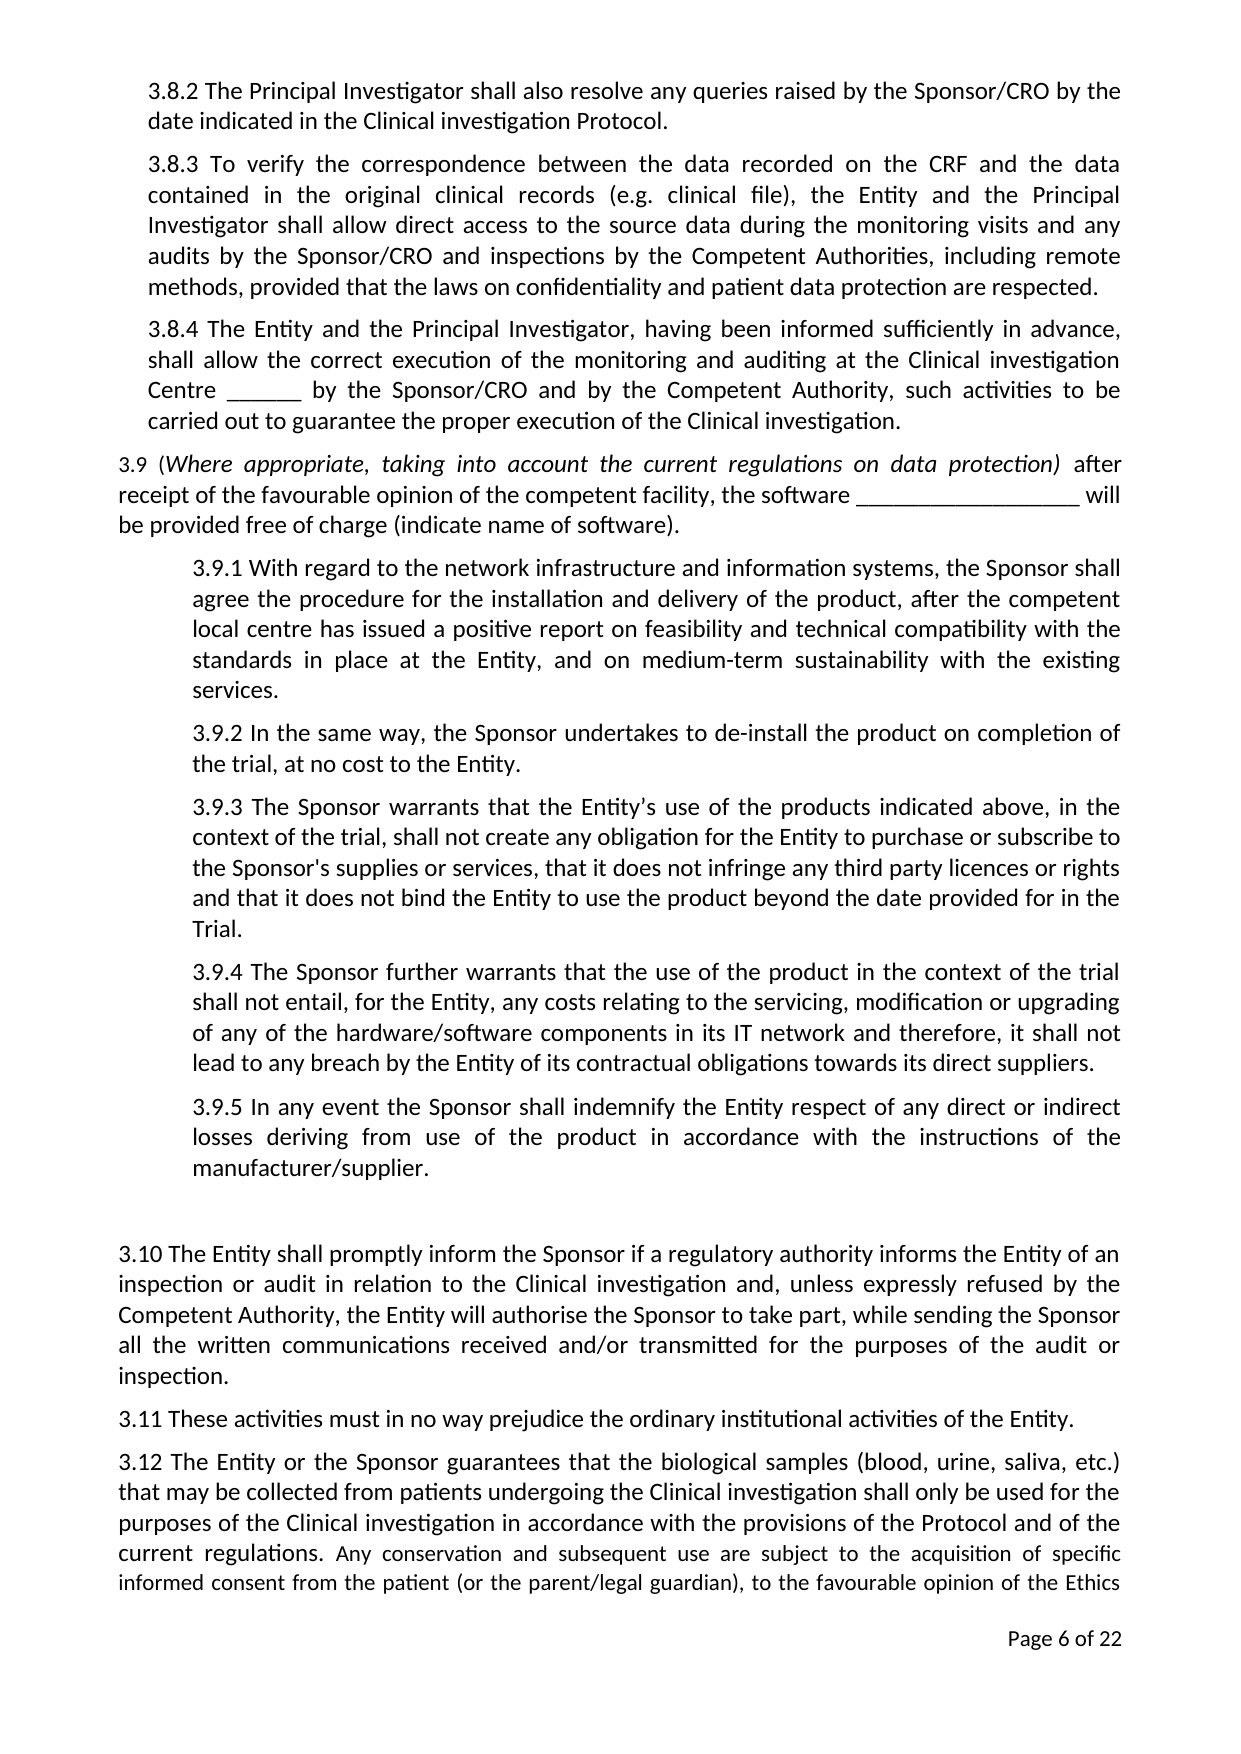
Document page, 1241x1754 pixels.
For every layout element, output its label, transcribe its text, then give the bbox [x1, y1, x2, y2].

text 3.9.3 The Sponsor warrants that the Entity’s use of the products indicated above, in the context of the trial, shall not create any obligation for the Entity to purchase or subscribe to the Sponsor's supplies or services, that it does not infringe any third party licences or rights and that it does not bind the Entity to use the product beyond the date provided for in the Trial. [192, 791, 1122, 943]
text 3.9 (Where appropriate, taking into account the current regulations on data protection) after receipt of the favourable opinion of the competent facility, the software __________________ will be provided free of charge (indicate name of software). [118, 448, 1122, 540]
text 3.9.2 In the same way, the Sponsor undertakes to de-install the product on completion of the trial, at no cost to the Entity. [192, 717, 1122, 778]
text 3.8.2 The Principal Investigator shall also resolve any queries raised by the Sponsor/CRO by the date indicated in the Clinical investigation Protocol. [148, 75, 1122, 136]
text 3.11 These activities must in no way prejudice the ordinary institutional activities of the Entity. [118, 1403, 1122, 1433]
text 3.12 The Entity or the Sponsor guarantees that the biological samples (blood, urine, saliva, etc.) that may be collected from patients undergoing the Clinical investigation shall only be used for the purposes of the Clinical investigation in accordance with the provisions of the Protocol and of the current regulations. Any conservation and subsequent use are subject to the acquisition of specific informed consent from the patient (or the parent/legal guardian), to the favourable opinion of the Ethics [118, 1446, 1122, 1596]
text 3.9.4 The Sponsor further warrants that the use of the product in the context of the trial shall not entail, for the Entity, any costs relating to the servicing, modification or upgrading of any of the hardware/software components in its IT network and therefore, it shall not lead to any breach by the Entity of its contractual obligations towards its direct suppliers. [192, 956, 1122, 1078]
text 3.10 The Entity shall promptly inform the Sponsor if a regulatory authority informs the Entity of an inspection or audit in relation to the Clinical investigation and, unless expressly refused by the Competent Authority, the Entity will authorise the Sponsor to take part, while sending the Sponsor all the written communications received and/or transmitted for the purposes of the audit or inspection. [118, 1238, 1122, 1390]
text 3.8.3 To verify the correspondence between the data recorded on the CRF and the data contained in the original clinical records (e.g. clinical file), the Entity and the Principal Investigator shall allow direct access to the source data during the monitoring visits and any audits by the Sponsor/CRO and inspections by the Competent Authorities, including remote methods, provided that the laws on confidentiality and patient data protection are respected. [148, 148, 1122, 301]
text 3.9.5 In any event the Sponsor shall indemnify the Entity respect of any direct or indirect losses deriving from use of the product in accordance with the instructions of the manufacturer/supplier. [192, 1091, 1122, 1182]
text 3.9.1 With regard to the network infrastructure and information systems, the Sponsor shall agree the procedure for the installation and delivery of the product, after the competent local centre has issued a positive report on feasibility and technical compatibility with the standards in place at the Entity, and on medium-term sustainability with the existing services. [192, 552, 1122, 705]
text 3.8.4 The Entity and the Principal Investigator, having been informed sufficiently in advance, shall allow the correct execution of the monitoring and auditing at the Clinical investigation Centre ______ by the Sponsor/CRO and by the Competent Authority, such activities to be carried out to guarantee the proper execution of the Clinical investigation. [148, 314, 1122, 436]
